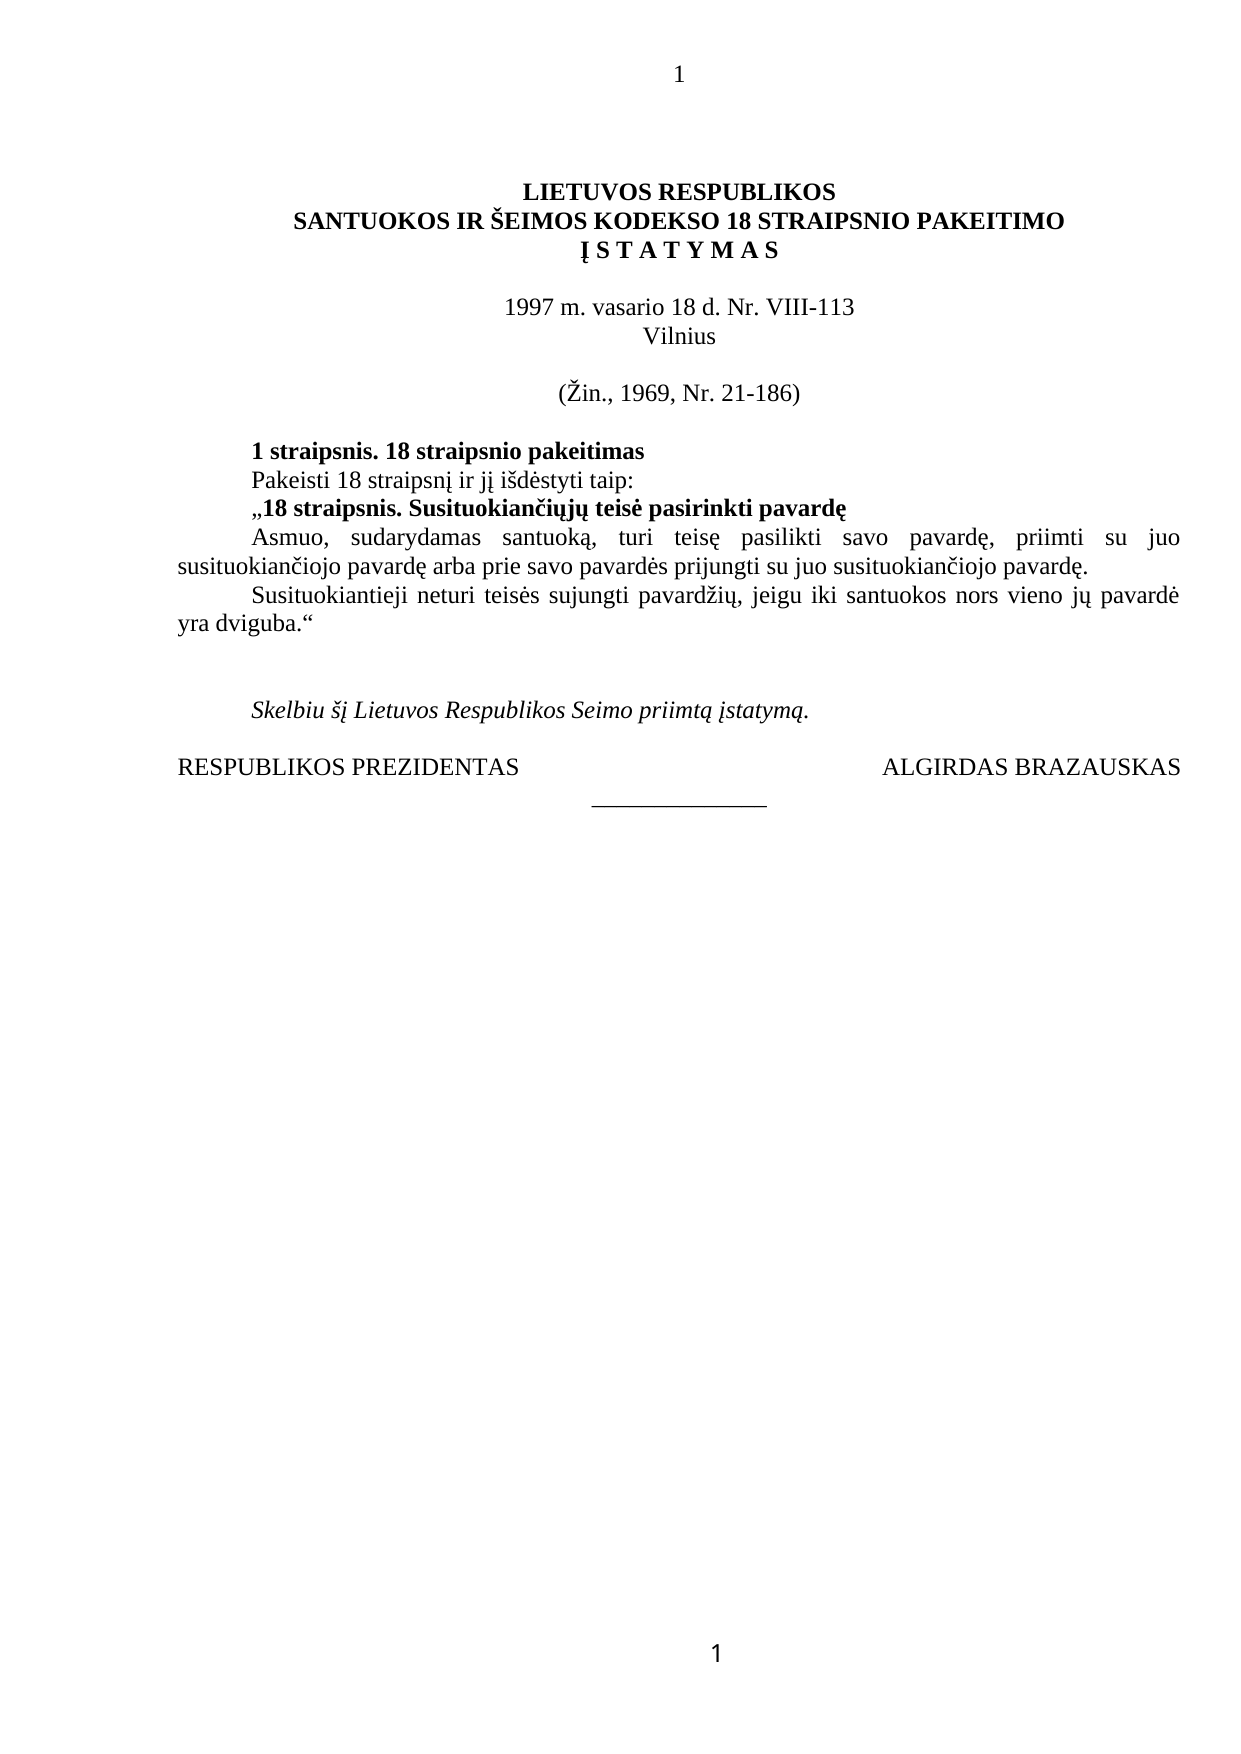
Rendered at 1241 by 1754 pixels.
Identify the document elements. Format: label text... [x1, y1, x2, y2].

text SANTUOKOS IR ŠEIMOS KODEKSO 18 STRAIPSNIO PAKEITIMO [177, 206, 1181, 235]
text Pakeisti 18 straipsnį ir jį išdėstyti taip: [177, 465, 1181, 493]
text „18 straipsnis. Susituokiančiųjų teisė pasirinkti pavardę [177, 493, 1181, 522]
text ______________ [177, 781, 1181, 810]
text 1 straipsnis. 18 straipsnio pakeitimas [177, 436, 1181, 465]
text Į S T A T Y M A S [177, 235, 1181, 263]
text Susituokiantieji neturi teisės sujungti pavardžių, jeigu iki santuokos nors vieno jų pavardė yra dviguba.“ [177, 580, 1181, 637]
text Asmuo, sudarydamas santuoką, turi teisę pasilikti savo pavardę, priimti su juo susituokiančiojo pavardę arba prie savo pavardės prijungti su juo susituokiančiojo pavardę. [177, 522, 1181, 580]
text LIETUVOS RESPUBLIKOS [177, 177, 1181, 206]
text RESPUBLIKOS PREZIDENTAS ALGIRDAS BRAZAUSKAS [177, 752, 1181, 781]
text 1997 m. vasario 18 d. Nr. VIII-113 [177, 292, 1181, 321]
text (Žin., 1969, Nr. 21-186) [177, 378, 1181, 407]
text Skelbiu šį Lietuvos Respublikos Seimo priimtą įstatymą. [177, 695, 1181, 723]
text Vilnius [177, 321, 1181, 350]
